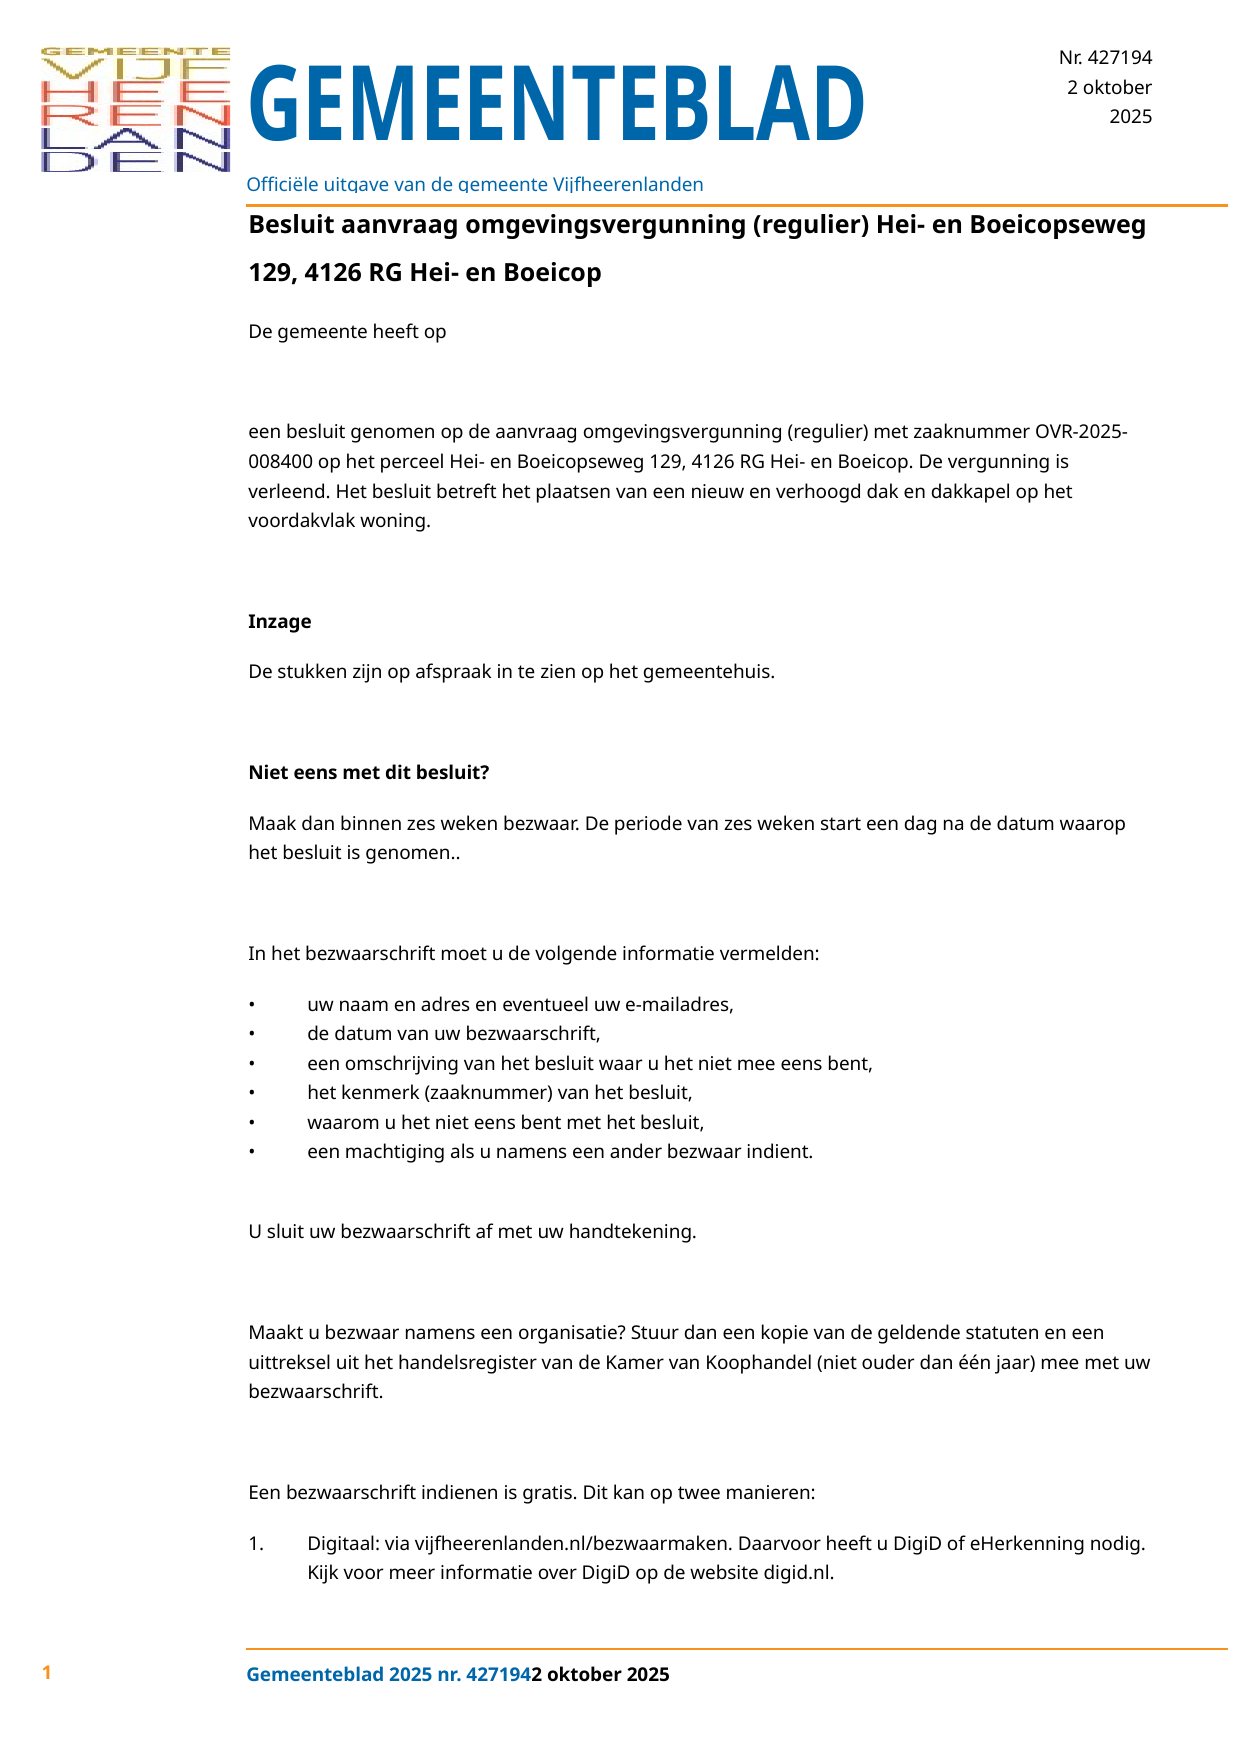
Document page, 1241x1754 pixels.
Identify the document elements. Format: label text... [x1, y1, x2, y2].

text U sluit uw bezwaarschrift af met uw handtekening. [248, 1219, 1152, 1244]
text De stukken zijn op afspraak in te zien op het gemeentehuis. [248, 659, 1152, 684]
text Maakt u bezwaar namens een organisatie? Stuur dan een kopie van de geldende statuten en een uittreksel uit het handelsregister van de Kamer van Koophandel (niet ouder dan één jaar) mee met uw bezwaarschrift. [248, 1319, 1152, 1404]
text Inzage [248, 608, 1152, 634]
text Niet eens met dit besluit? [248, 759, 1152, 785]
text De gemeente heeft op [248, 318, 1152, 344]
text een besluit genomen op de aanvraag omgevingsvergunning (regulier) met zaaknummer OVR-2025-008400 op het perceel Hei- en Boeicopseweg 129, 4126 RG Hei- en Boeicop. De vergunning is verleend. Het besluit betreft het plaatsen van een nieuw en verhoogd dak en dakkapel op het voordakvlak woning. [248, 419, 1152, 533]
text In het bezwaarschrift moet u de volgende informatie vermelden: [248, 940, 1152, 966]
list het kenmerk (zaaknummer) van het besluit, [248, 1079, 1152, 1105]
list een machtiging als u namens een ander bezwaar indient. [248, 1139, 1152, 1164]
list een omschrijving van het besluit waar u het niet mee eens bent, [248, 1050, 1152, 1076]
list uw naam en adres en eventueel uw e-mailadres, [248, 991, 1152, 1017]
list waarom u het niet eens bent met het besluit, [248, 1109, 1152, 1135]
text Maak dan binnen zes weken bezwaar. De periode van zes weken start een dag na de datum waarop het besluit is genomen.. [248, 810, 1152, 865]
list de datum van uw bezwaarschrift, [248, 1020, 1152, 1046]
text Besluit aanvraag omgevingsvergunning (regulier) Hei- en Boeicopseweg 129, 4126 RG Hei- en Boeicop [248, 207, 1152, 288]
list Digitaal: via vijfheerenlanden.nl/bezwaarmaken. Daarvoor heeft u DigiD of eHerkenning nodig. Kijk voor meer informatie over DigiD op de website digid.nl. [248, 1530, 1152, 1585]
picture [41, 47, 231, 172]
text Een bezwaarschrift indienen is gratis. Dit kan op twee manieren: [248, 1479, 1152, 1505]
